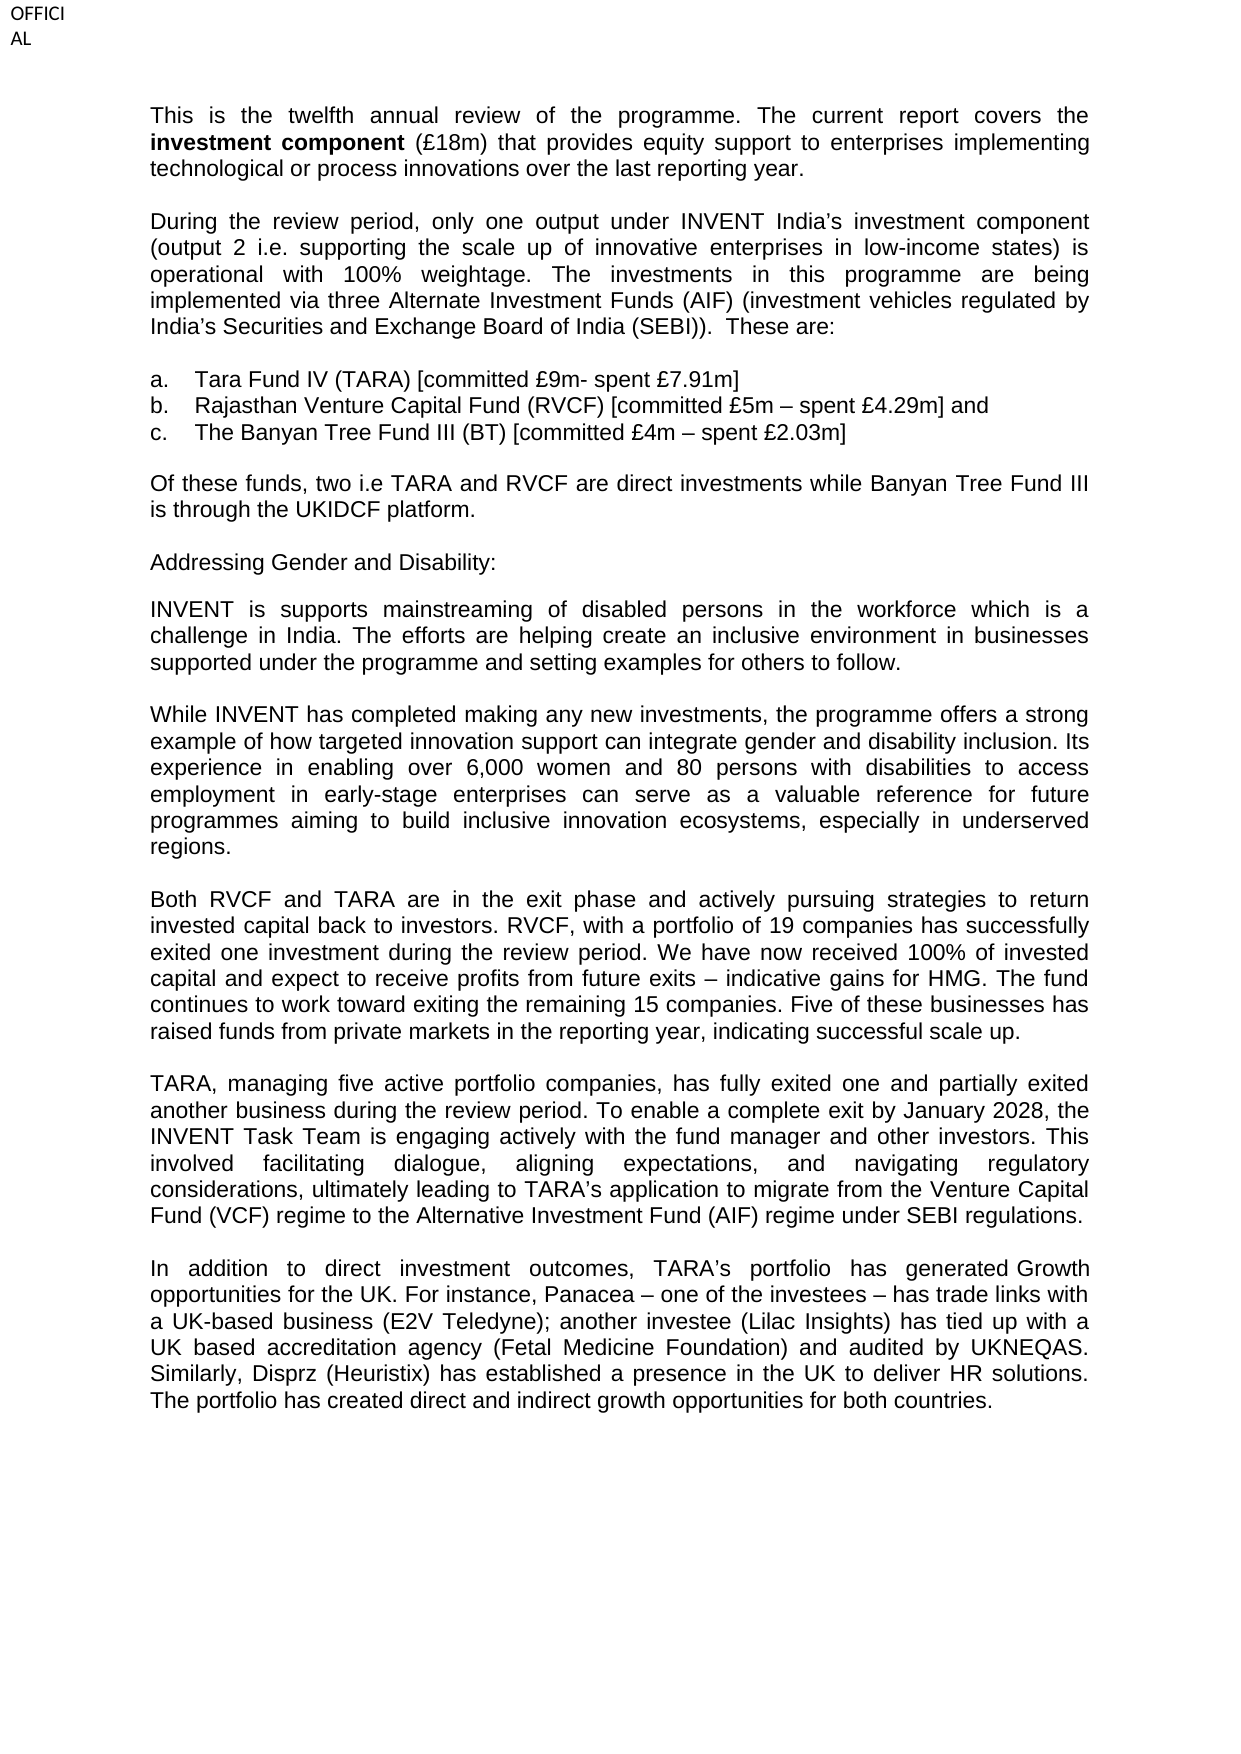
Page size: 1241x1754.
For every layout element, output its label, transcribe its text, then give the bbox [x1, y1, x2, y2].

list The Banyan Tree Fund III (BT) [committed £4m – spent £2.03m] [150, 419, 1090, 445]
text INVENT is supports mainstreaming of disabled persons in the workforce which is a challenge in India. The efforts are helping create an inclusive environment in businesses supported under the programme and setting examples for others to follow. [150, 596, 1090, 675]
text This is the twelfth annual review of the programme. The current report covers the investment component (£18m) that provides equity support to enterprises implementing technological or process innovations over the last reporting year. [150, 102, 1090, 182]
list Rajasthan Venture Capital Fund (RVCF) [committed £5m – spent £4.29m] and [150, 392, 1090, 419]
text While INVENT has completed making any new investments, the programme offers a strong example of how targeted innovation support can integrate gender and disability inclusion. Its experience in enabling over 6,000 women and 80 persons with disabilities to access employment in early-stage enterprises can serve as a valuable reference for future programmes aiming to build inclusive innovation ecosystems, especially in underserved regions. [150, 701, 1090, 859]
text TARA, managing five active portfolio companies, has fully exited one and partially exited another business during the review period. To enable a complete exit by January 2028, the INVENT Task Team is engaging actively with the fund manager and other investors. This involved facilitating dialogue, aligning expectations, and navigating regulatory considerations, ultimately leading to TARA’s application to migrate from the Venture Capital Fund (VCF) regime to the Alternative Investment Fund (AIF) regime under SEBI regulations. [150, 1070, 1090, 1228]
text Of these funds, two i.e TARA and RVCF are direct investments while Banyan Tree Fund III is through the UKIDCF platform. [150, 470, 1090, 523]
text During the review period, only one output under INVENT India’s investment component (output 2 i.e. supporting the scale up of innovative enterprises in low-income states) is operational with 100% weightage. The investments in this programme are being implemented via three Alternate Investment Funds (AIF) (investment vehicles regulated by India’s Securities and Exchange Board of India (SEBI)). These are: [150, 208, 1090, 340]
text Addressing Gender and Disability: [150, 549, 1090, 576]
text Both RVCF and TARA are in the exit phase and actively pursuing strategies to return invested capital back to investors. RVCF, with a portfolio of 19 companies has successfully exited one investment during the review period. We have now received 100% of invested capital and expect to receive profits from future exits – indicative gains for HMG. The fund continues to work toward exiting the remaining 15 companies. Five of these businesses has raised funds from private markets in the reporting year, indicating successful scale up. [150, 886, 1090, 1044]
text In addition to direct investment outcomes, TARA’s portfolio has generated Growth opportunities for the UK. For instance, Panacea – one of the investees – has trade links with a UK-based business (E2V Teledyne); another investee (Lilac Insights) has tied up with a UK based accreditation agency (Fetal Medicine Foundation) and audited by UKNEQAS. Similarly, Disprz (Heuristix) has established a presence in the UK to deliver HR solutions. The portfolio has created direct and indirect growth opportunities for both countries. [150, 1255, 1090, 1413]
list Tara Fund IV (TARA) [committed £9m- spent £7.91m] [150, 366, 1090, 392]
